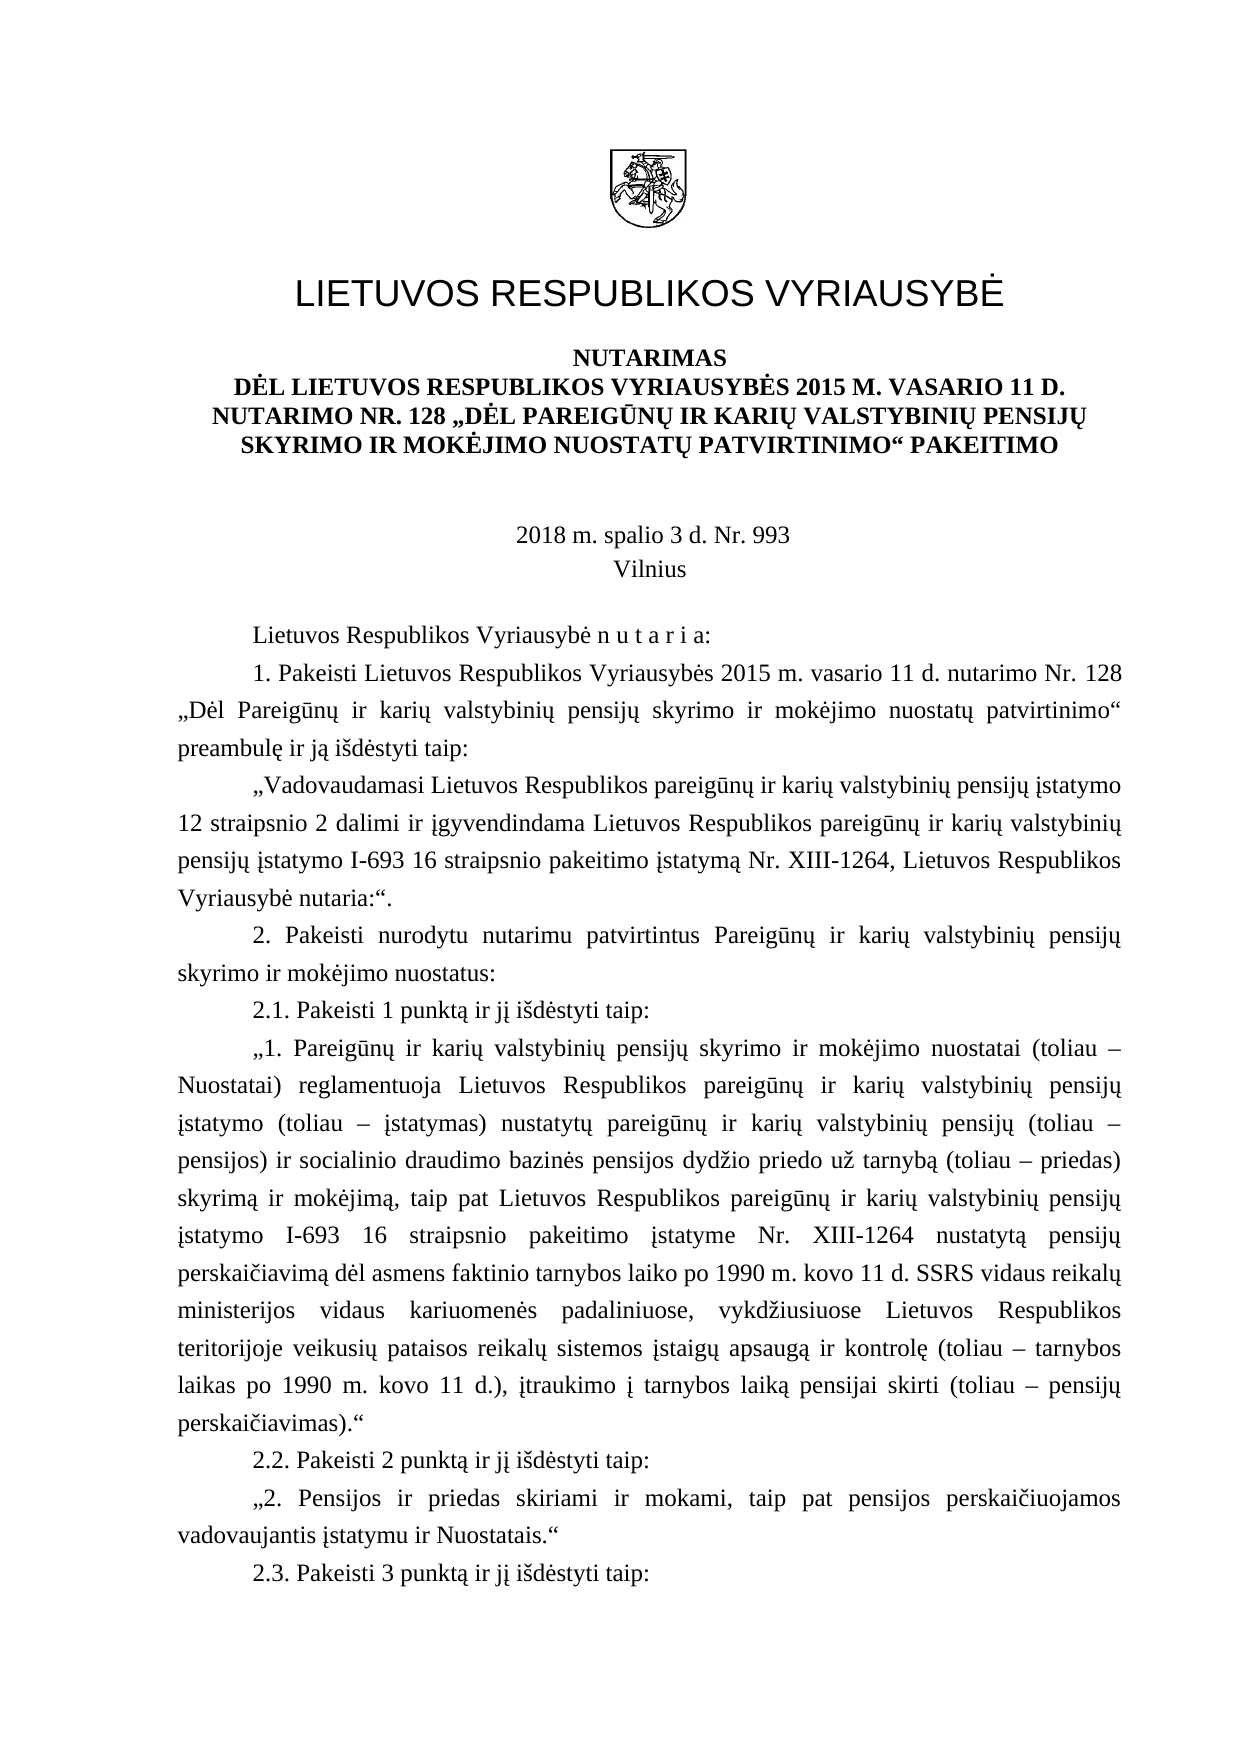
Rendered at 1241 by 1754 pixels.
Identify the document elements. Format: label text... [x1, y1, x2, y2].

text nutarimas [177, 343, 1122, 372]
text 2.3. Pakeisti 3 punktą ir jį išdėstyti taip: [177, 1549, 1122, 1586]
text 2. Pakeisti nurodytu nutarimu patvirtintus Pareigūnų ir karių valstybinių pensijų skyrimo ir mokėjimo nuostatus: [177, 911, 1122, 986]
text Lietuvos Respublikos Vyriausybė n u t a r i a: [177, 611, 1122, 649]
text „2. Pensijos ir priedas skiriami ir mokami, taip pat pensijos perskaičiuojamos vadovaujantis įstatymu ir Nuostatais.“ [177, 1474, 1122, 1549]
text „Vadovaudamasi Lietuvos Respublikos pareigūnų ir karių valstybinių pensijų įstatymo 12 straipsnio 2 dalimi ir įgyvendindama Lietuvos Respublikos pareigūnų ir karių valstybinių pensijų įstatymo I-693 16 straipsnio pakeitimo įstatymą Nr. XIII-1264, Lietuvos Respublikos Vyriausybė nutaria:“. [177, 761, 1122, 911]
text 2.2. Pakeisti 2 punktą ir jį išdėstyti taip: [177, 1436, 1122, 1474]
text 2.1. Pakeisti 1 punktą ir jį išdėstyti taip: [177, 986, 1122, 1024]
text Lietuvos Respublikos Vyriausybė [177, 272, 1122, 315]
text DĖL LIETUVOS RESPUBLIKOS VYRIAUSYBĖS 2015 M. VASARIO 11 D. NUTARIMO NR. 128 „DĖL PAREIGŪNŲ IR KARIŲ VALSTYBINIŲ PENSIJŲ SKYRIMO IR MOKĖJIMO NUOSTATŲ PATVIRTINIMO“ PAKEITIMO [177, 372, 1122, 458]
text „1. Pareigūnų ir karių valstybinių pensijų skyrimo ir mokėjimo nuostatai (toliau – Nuostatai) reglamentuoja Lietuvos Respublikos pareigūnų ir karių valstybinių pensijų įstatymo (toliau – įstatymas) nustatytų pareigūnų ir karių valstybinių pensijų (toliau – pensijos) ir socialinio draudimo bazinės pensijos dydžio priedo už tarnybą (toliau – priedas) skyrimą ir mokėjimą, taip pat Lietuvos Respublikos pareigūnų ir karių valstybinių pensijų įstatymo I-693 16 straipsnio pakeitimo įstatyme Nr. XIII-1264 nustatytą pensijų perskaičiavimą dėl asmens faktinio tarnybos laiko po 1990 m. kovo 11 d. SSRS vidaus reikalų ministerijos vidaus kariuomenės padaliniuose, vykdžiusiuose Lietuvos Respublikos teritorijoje veikusių pataisos reikalų sistemos įstaigų apsaugą ir kontrolę (toliau – tarnybos laikas po 1990 m. kovo 11 d.), įtraukimo į tarnybos laiką pensijai skirti (toliau – pensijų perskaičiavimas).“ [177, 1024, 1122, 1436]
text 1. Pakeisti Lietuvos Respublikos Vyriausybės 2015 m. vasario 11 d. nutarimo Nr. 128 „Dėl Pareigūnų ir karių valstybinių pensijų skyrimo ir mokėjimo nuostatų patvirtinimo“ preambulę ir ją išdėstyti taip: [177, 649, 1122, 761]
text 2018 m. spalio 3 d. Nr. 993 [177, 516, 1122, 549]
text Vilnius [177, 549, 1122, 583]
